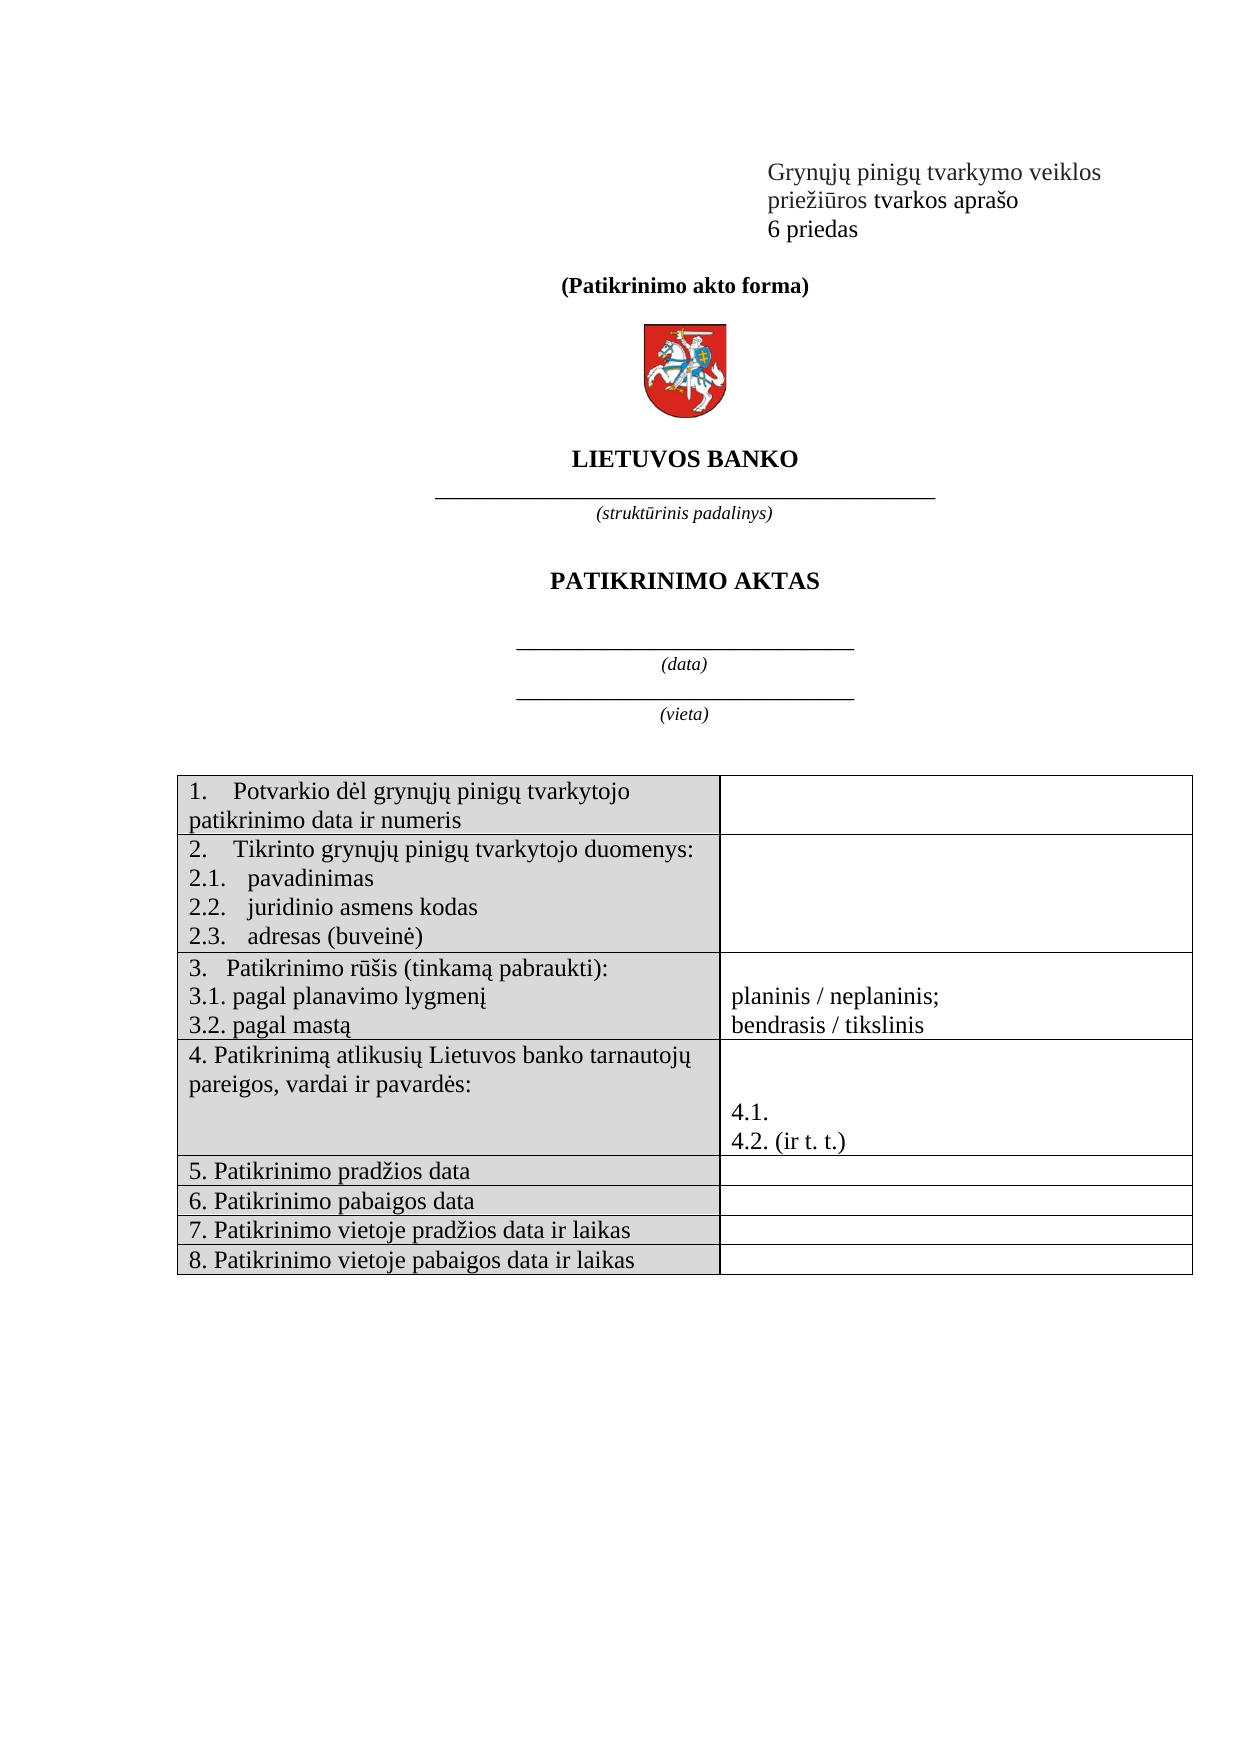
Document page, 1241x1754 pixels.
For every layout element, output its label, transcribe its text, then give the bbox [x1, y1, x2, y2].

text 6 priedas [632, 214, 1193, 243]
text ___________________________ [177, 624, 1193, 653]
table_header [721, 776, 1192, 833]
text PATIKRINIMO AKTAS [177, 566, 1193, 595]
table_cell 6. Patikrinimo pabaigos data [178, 1186, 719, 1214]
table_cell [721, 1186, 1192, 1214]
text priežiūros tvarkos aprašo [693, 186, 1193, 214]
text LIETUVOS BANKO [177, 444, 1193, 473]
table_cell [721, 835, 1192, 952]
table_cell 2. Tikrinto grynųjų pinigų tvarkytojo duomenys: 2.1. pavadinimas 2.2. juridinio asmens kodas 2.3. adresas (buveinė) [178, 835, 719, 952]
table_cell 7. Patikrinimo vietoje pradžios data ir laikas [178, 1216, 719, 1244]
table_header 1. Potvarkio dėl grynųjų pinigų tvarkytojo patikrinimo data ir numeris [178, 776, 719, 833]
table_cell 4. Patikrinimą atlikusių Lietuvos banko tarnautojų pareigos, vardai ir pavardės: [178, 1040, 719, 1155]
text (vieta) [177, 703, 1193, 724]
table_cell 5. Patikrinimo pradžios data [178, 1156, 719, 1185]
table_cell 3. Patikrinimo rūšis (tinkamą pabraukti): 3.1. pagal planavimo lygmenį 3.2. pagal mastą [178, 953, 719, 1039]
text Grynųjų pinigų tvarkymo veiklos [743, 157, 1193, 186]
table_cell [721, 1156, 1192, 1185]
text (struktūrinis padalinys) [177, 502, 1193, 523]
table_cell [721, 1216, 1192, 1244]
table_cell planinis / neplaninis; bendrasis / tikslinis [721, 953, 1192, 1039]
table_cell 8. Patikrinimo vietoje pabaigos data ir laikas [178, 1245, 719, 1274]
text (Patikrinimo akto forma) [177, 272, 1193, 298]
table_cell 4.1. 4.2. (ir t. t.) [721, 1040, 1192, 1155]
text (data) [177, 653, 1193, 674]
text ___________________________ [177, 674, 1193, 703]
table_cell [721, 1245, 1192, 1274]
text ________________________________________ [177, 473, 1193, 502]
